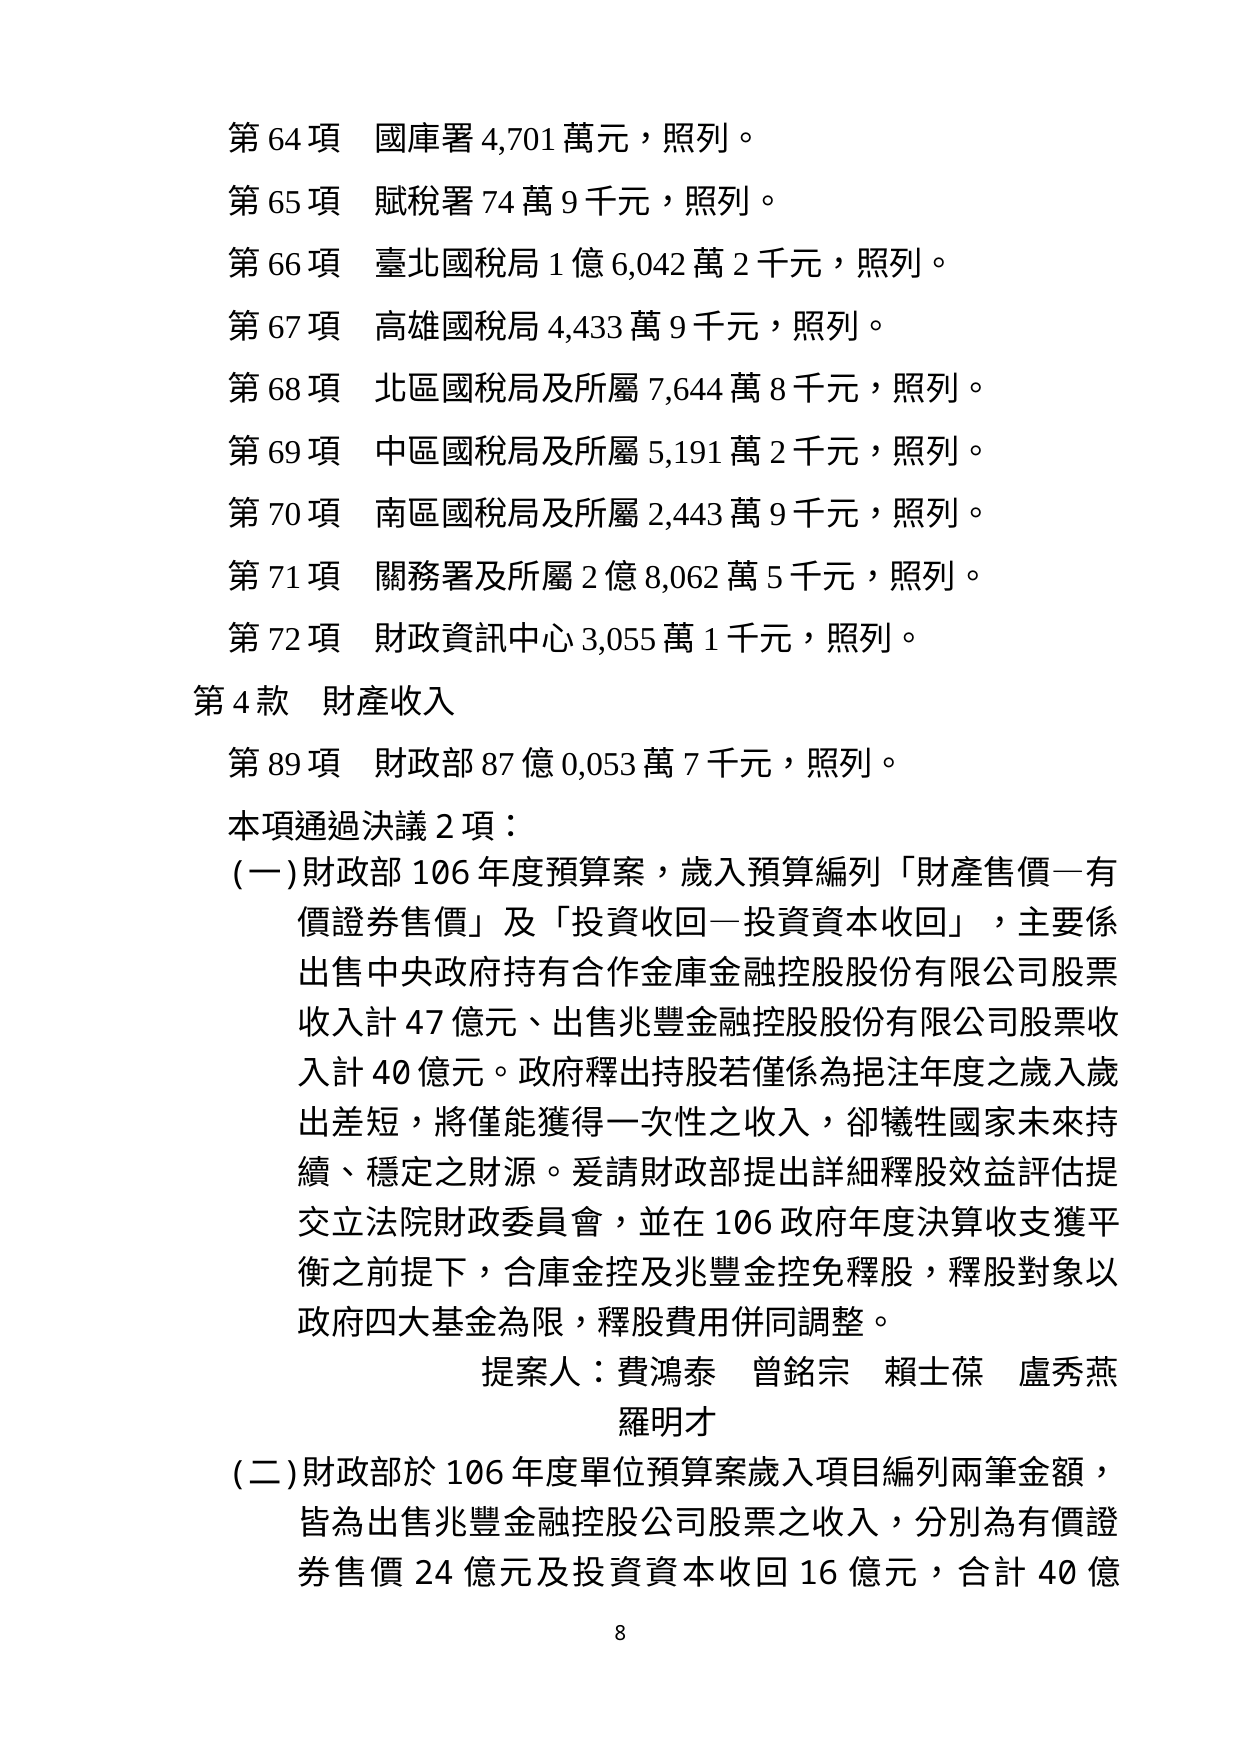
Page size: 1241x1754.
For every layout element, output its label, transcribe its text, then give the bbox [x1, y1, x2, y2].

text 第68項 北區國稅局及所屬7,644萬8千元，照列。 [228, 344, 1120, 407]
text 本項通過決議2項： [228, 782, 1120, 844]
text 第72項 財政資訊中心3,055萬1千元，照列。 [228, 594, 1120, 657]
text (一)財政部106年度預算案，歲入預算編列「財產售價—有價證券售價」及「投資收回—投資資本收回」，主要係出售中央政府持有合作金庫金融控股股份有限公司股票收入計47億元、出售兆豐金融控股股份有限公司股票收入計40億元。政府釋出持股若僅係為挹注年度之歲入歲出差短，將僅能獲得一次性之收入，卻犧牲國家未來持續、穩定之財源。爰請財政部提出詳細釋股效益評估提交立法院財政委員會，並在106政府年度決算收支獲平衡之前提下，合庫金控及兆豐金控免釋股，釋股對象以政府四大基金為限，釋股費用併同調整。 [228, 844, 1120, 1344]
text 第89項 財政部87億0,053萬7千元，照列。 [228, 719, 1120, 782]
text 第67項 高雄國稅局4,433萬9千元，照列。 [228, 282, 1120, 344]
text 第66項 臺北國稅局1億6,042萬2千元，照列。 [228, 219, 1120, 282]
text 第65項 賦稅署74萬9千元，照列。 [228, 157, 1120, 219]
text 第69項 中區國稅局及所屬5,191萬2千元，照列。 [228, 407, 1120, 469]
text (二)財政部於106年度單位預算案歲入項目編列兩筆金額，皆為出售兆豐金融控股公司股票之收入，分別為有價證券售價24億元及投資資本收回16億元，合計40億 [228, 1444, 1120, 1594]
text 第64項 國庫署4,701萬元，照列。 [228, 94, 1120, 157]
text 提案人：費鴻泰 曾銘宗 賴士葆 盧秀燕 羅明才 [482, 1344, 1120, 1444]
text 第71項 關務署及所屬2億8,062萬5千元，照列。 [228, 532, 1120, 594]
text 第70項 南區國稅局及所屬2,443萬9千元，照列。 [228, 469, 1120, 532]
text 第4款 財產收入 [193, 657, 1120, 719]
